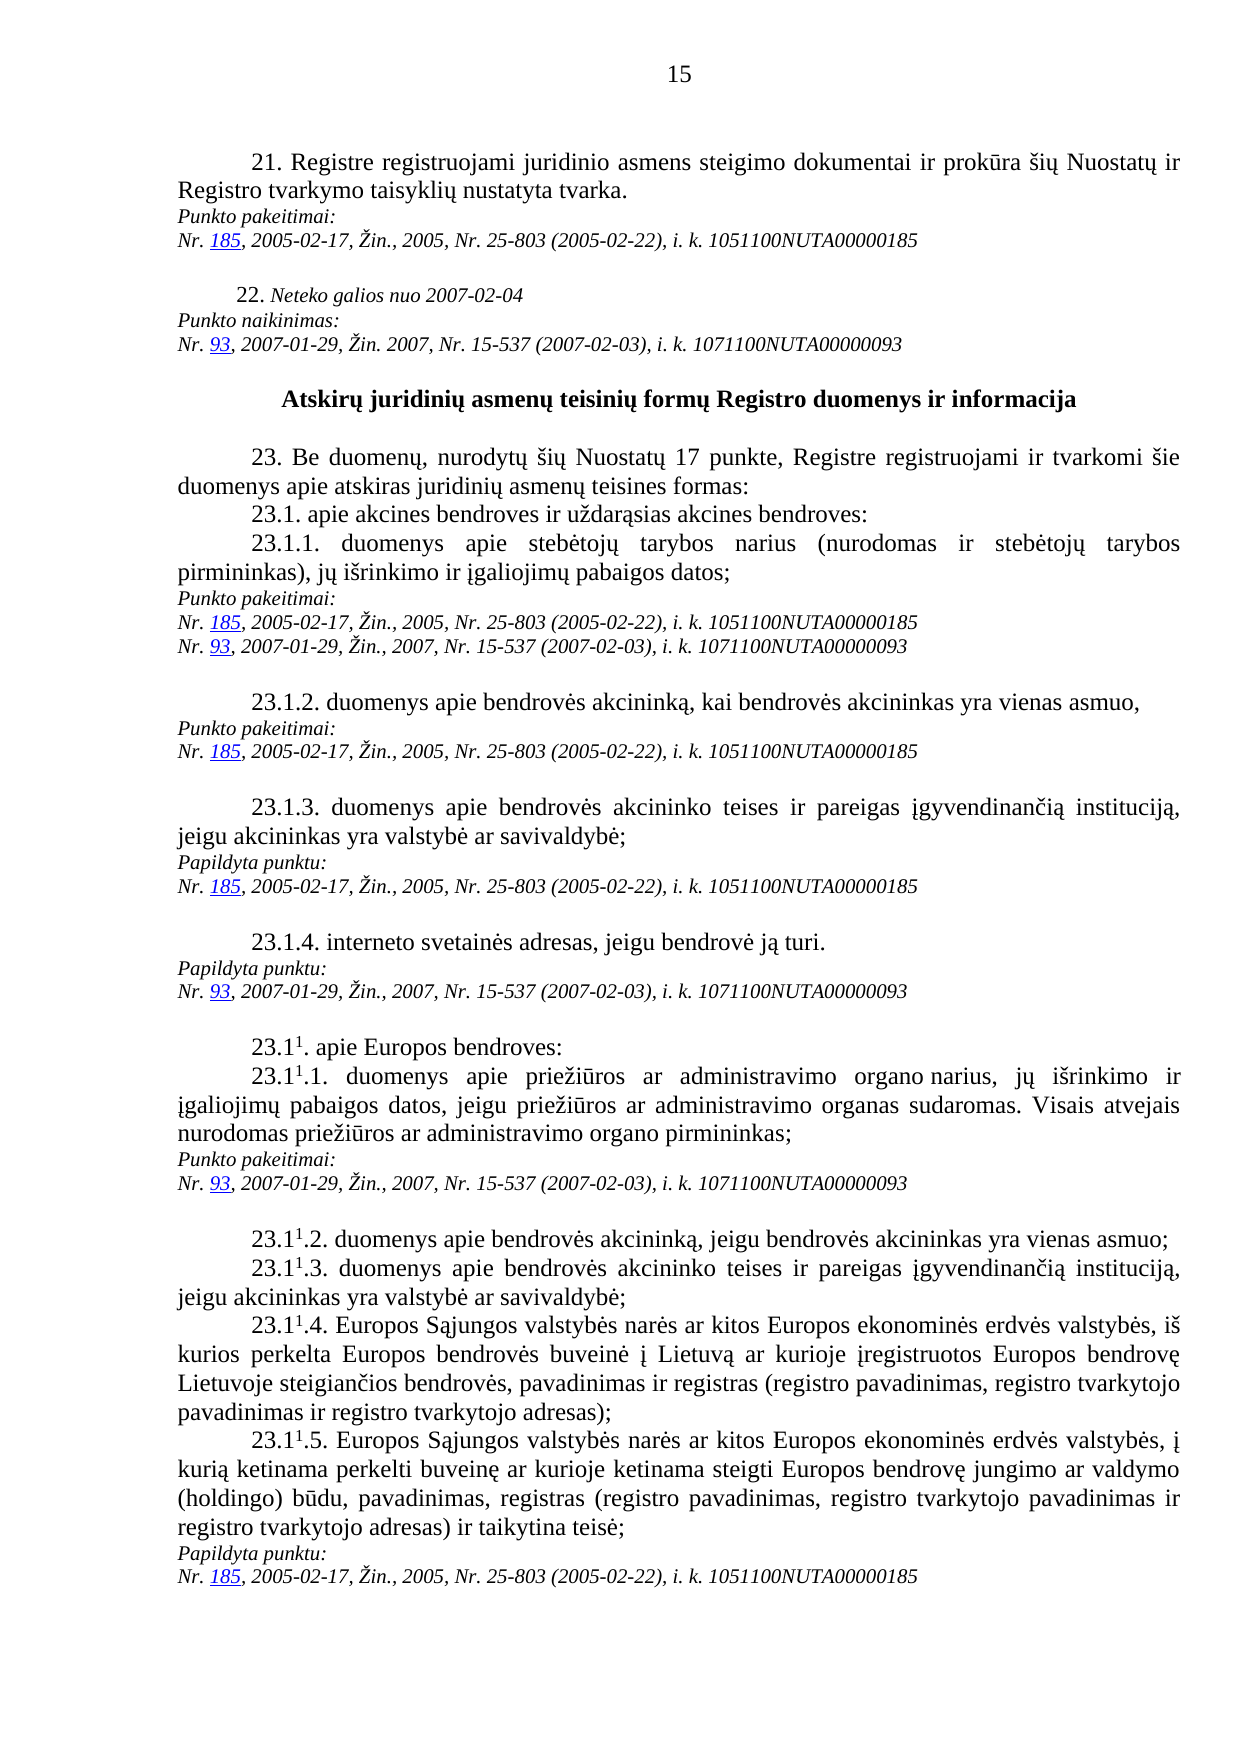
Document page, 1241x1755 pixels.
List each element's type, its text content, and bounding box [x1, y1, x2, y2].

text Nr. 93, 2007-01-29, Žin., 2007, Nr. 15-537 (2007-02-03), i. k. 1071100NUTA00000093 [177, 634, 1181, 658]
text Nr. 185, 2005-02-17, Žin., 2005, Nr. 25-803 (2005-02-22), i. k. 1051100NUTA00000185 [177, 1564, 1181, 1588]
text 23.11.1. duomenys apie priežiūros ar administravimo organo narius, jų išrinkimo ir įgaliojimų pabaigos datos, jeigu priežiūros ar administravimo organas sudaromas. Visais atvejais nurodomas priežiūros ar administravimo organo pirmininkas; [177, 1061, 1181, 1147]
text 23.1.1. duomenys apie stebėtojų tarybos narius (nurodomas ir stebėtojų tarybos pirmininkas), jų išrinkimo ir įgaliojimų pabaigos datos; [177, 528, 1181, 586]
text Nr. 185, 2005-02-17, Žin., 2005, Nr. 25-803 (2005-02-22), i. k. 1051100NUTA00000185 [177, 739, 1181, 763]
text Nr. 185, 2005-02-17, Žin., 2005, Nr. 25-803 (2005-02-22), i. k. 1051100NUTA00000185 [177, 610, 1181, 634]
text Papildyta punktu: [177, 955, 1181, 979]
text 21. Registre registruojami juridinio asmens steigimo dokumentai ir prokūra šių Nuostatų ir Registro tvarkymo taisyklių nustatyta tvarka. [177, 147, 1181, 204]
text Punkto pakeitimai: [177, 204, 1181, 228]
text Atskirų juridinių asmenų teisinių formų Registro duomenys ir informacija [177, 384, 1181, 413]
text 23.1.2. duomenys apie bendrovės akcininką, kai bendrovės akcininkas yra vienas asmuo, [177, 687, 1181, 715]
text Nr. 93, 2007-01-29, Žin., 2007, Nr. 15-537 (2007-02-03), i. k. 1071100NUTA00000093 [177, 979, 1181, 1003]
text Nr. 93, 2007-01-29, Žin. 2007, Nr. 15-537 (2007-02-03), i. k. 1071100NUTA00000093 [177, 332, 1181, 356]
text 23.1.4. interneto svetainės adresas, jeigu bendrovė ją turi. [177, 927, 1181, 955]
text 23.11. apie Europos bendroves: [177, 1032, 1181, 1061]
text Nr. 185, 2005-02-17, Žin., 2005, Nr. 25-803 (2005-02-22), i. k. 1051100NUTA00000185 [177, 874, 1181, 898]
text Punkto naikinimas: [177, 308, 1181, 332]
text 23. Be duomenų, nurodytų šių Nuostatų 17 punkte, Registre registruojami ir tvarkomi šie duomenys apie atskiras juridinių asmenų teisines formas: [177, 442, 1181, 499]
text Nr. 185, 2005-02-17, Žin., 2005, Nr. 25-803 (2005-02-22), i. k. 1051100NUTA00000185 [177, 228, 1181, 252]
text Punkto pakeitimai: [177, 715, 1181, 739]
text 23.1.3. duomenys apie bendrovės akcininko teises ir pareigas įgyvendinančią instituciją, jeigu akcininkas yra valstybė ar savivaldybė; [177, 792, 1181, 850]
text Punkto pakeitimai: [177, 586, 1181, 610]
text 23.11.3. duomenys apie bendrovės akcininko teises ir pareigas įgyvendinančią instituciją, jeigu akcininkas yra valstybė ar savivaldybė; [177, 1253, 1181, 1310]
text 23.11.2. duomenys apie bendrovės akcininką, jeigu bendrovės akcininkas yra vienas asmuo; [177, 1224, 1181, 1253]
text Nr. 93, 2007-01-29, Žin., 2007, Nr. 15-537 (2007-02-03), i. k. 1071100NUTA00000093 [177, 1171, 1181, 1195]
text 22. Neteko galios nuo 2007-02-04 [177, 281, 1181, 308]
text Punkto pakeitimai: [177, 1147, 1181, 1171]
text 23.1. apie akcines bendroves ir uždarąsias akcines bendroves: [177, 499, 1181, 528]
text Papildyta punktu: [177, 850, 1181, 874]
text 23.11.5. Europos Sąjungos valstybės narės ar kitos Europos ekonominės erdvės valstybės, į kurią ketinama perkelti buveinę ar kurioje ketinama steigti Europos bendrovę jungimo ar valdymo (holdingo) būdu, pavadinimas, registras (registro pavadinimas, registro tvarkytojo pavadinimas ir registro tvarkytojo adresas) ir taikytina teisė; [177, 1425, 1181, 1540]
text Papildyta punktu: [177, 1540, 1181, 1564]
text 23.11.4. Europos Sąjungos valstybės narės ar kitos Europos ekonominės erdvės valstybės, iš kurios perkelta Europos bendrovės buveinė į Lietuvą ar kurioje įregistruotos Europos bendrovę Lietuvoje steigiančios bendrovės, pavadinimas ir registras (registro pavadinimas, registro tvarkytojo pavadinimas ir registro tvarkytojo adresas); [177, 1310, 1181, 1425]
